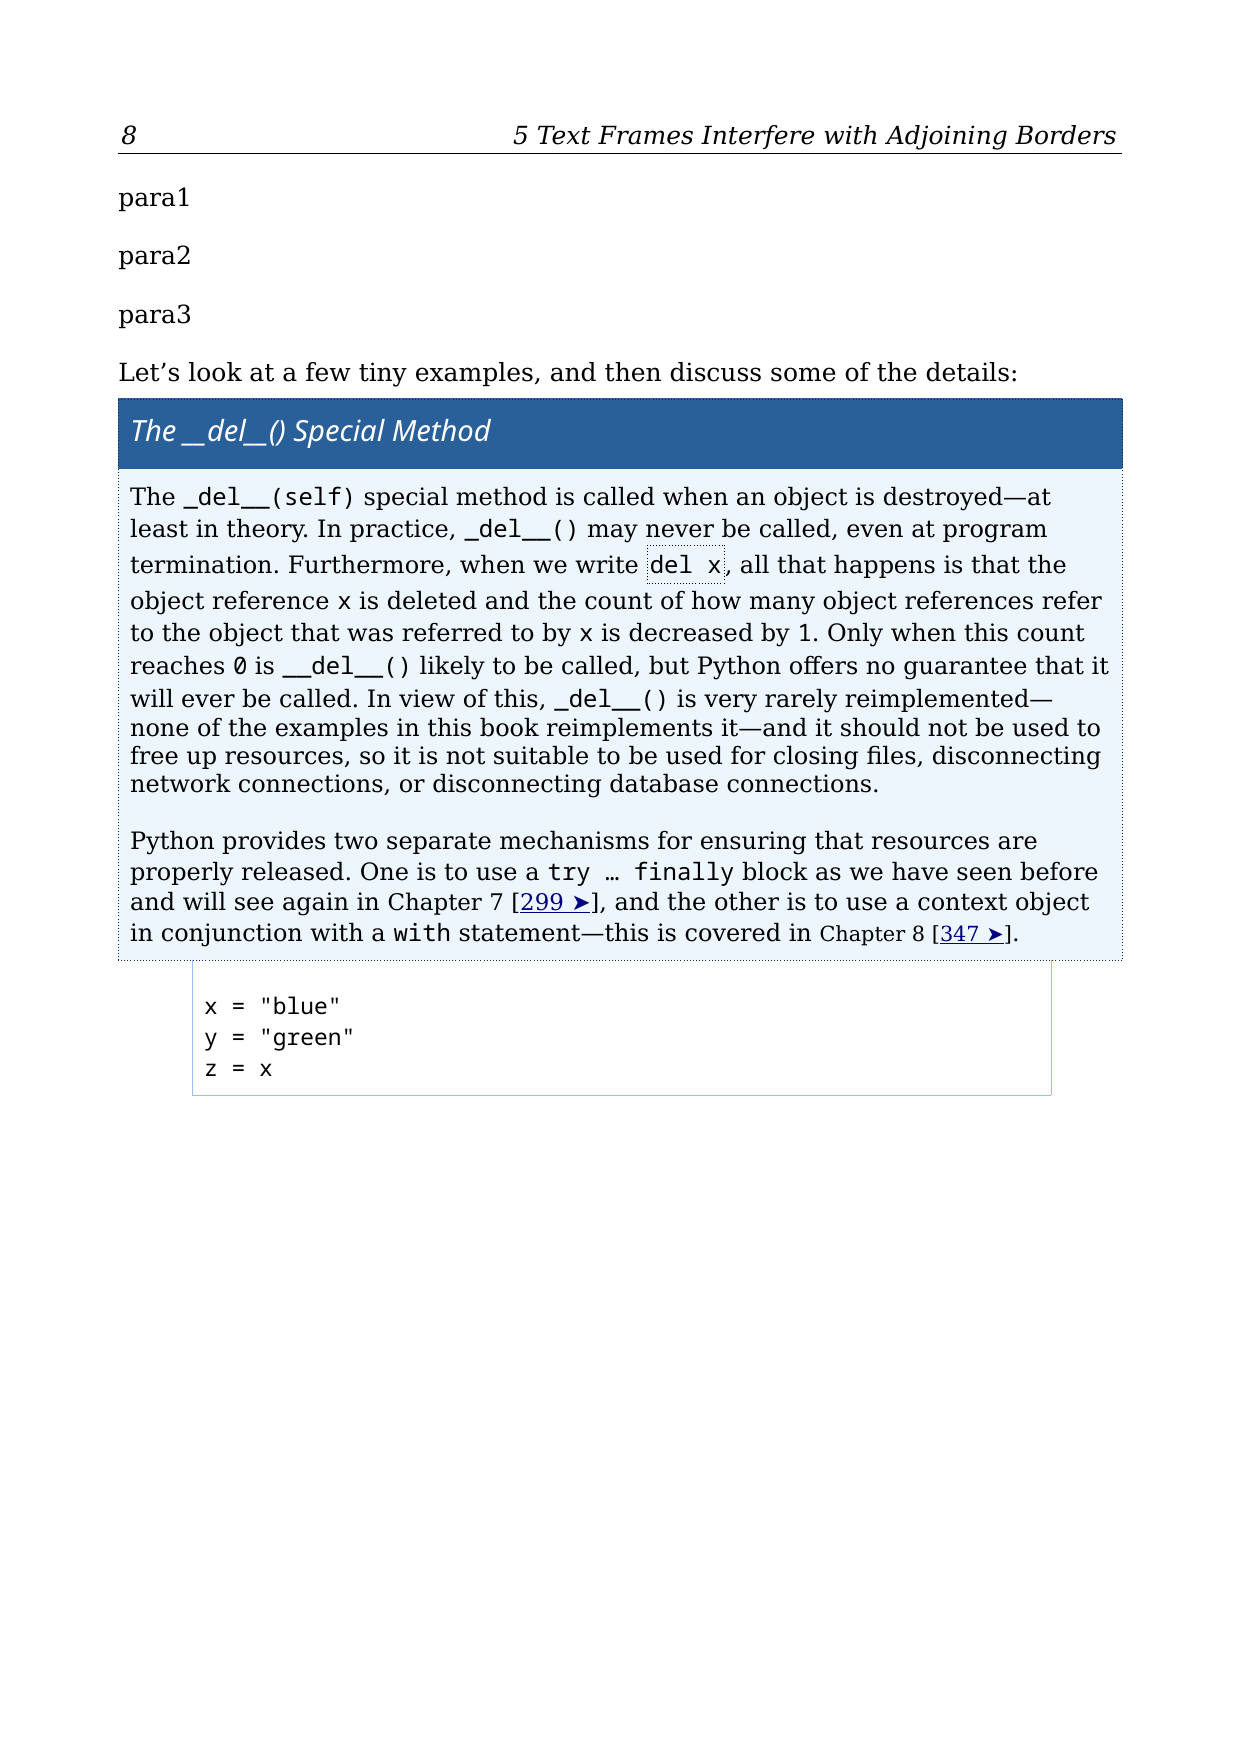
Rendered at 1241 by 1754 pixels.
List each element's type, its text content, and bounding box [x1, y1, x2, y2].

text Let’s look at a few tiny examples, and then discuss some of the details: [118, 359, 1122, 388]
text z = x [193, 1040, 1051, 1095]
text The __del__() Special Method [119, 400, 1122, 468]
text The _del__(self) special method is called when an object is destroyed—at least in theory. In practice, _del__() may never be called, even at program termination. Furthermore, when we write del x, all that happens is that the object reference x is deleted and the count of how many object references refer to the object that was referred to by x is decreased by 1. Only when this count reaches 0 is __del__() likely to be called, but Python offers no guarantee that it will ever be called. In view of this, _del__() is very rarely reimplemented—none of the examples in this book reimplements it—and it should not be used to free up resources, so it is not suitable to be used for closing files, disconnecting network connections, or disconnecting database connections. [118, 469, 1122, 798]
text para3 [118, 300, 1122, 329]
text para2 [118, 241, 1122, 271]
text Python provides two separate mechanisms for ensuring that resources are properly released. One is to use a try … finally block as we have seen before and will see again in Chapter 7 [299 ➤], and the other is to use a context object in conjunction with a with statement—this is covered in Chapter 8 [347 ➤]. [118, 815, 1122, 960]
text y = "green" [193, 1009, 1051, 1040]
text para1 [118, 183, 1122, 212]
text x = "blue" [193, 960, 1051, 1009]
